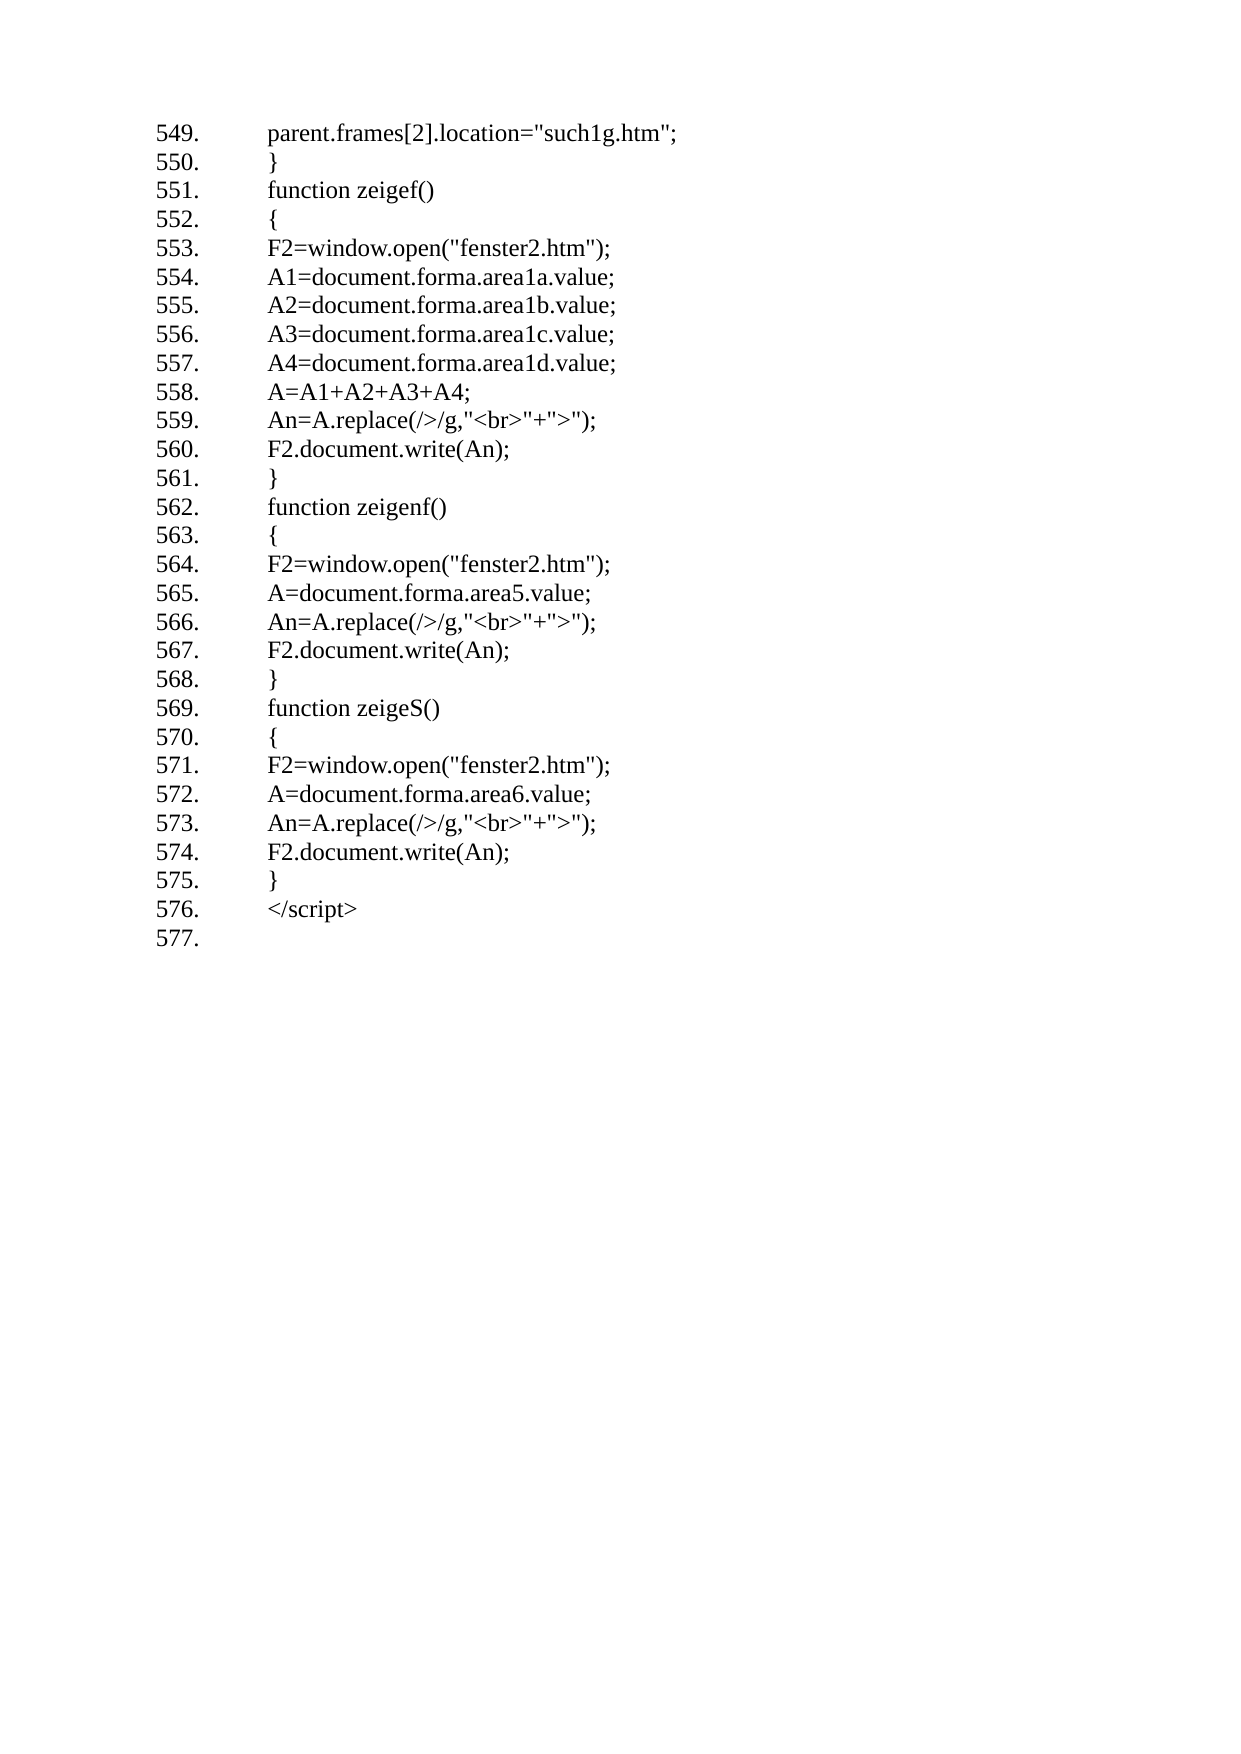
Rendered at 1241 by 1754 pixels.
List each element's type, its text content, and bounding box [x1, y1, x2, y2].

list } [156, 463, 1122, 492]
list F2.document.write(An); [156, 837, 1122, 866]
list function zeigeS() [156, 693, 1122, 722]
list A=document.forma.area5.value; [156, 578, 1122, 607]
list } [156, 147, 1122, 176]
list } [156, 866, 1122, 894]
list A=A1+A2+A3+A4; [156, 377, 1122, 406]
list An=A.replace(/>/g,"<br>"+">"); [156, 406, 1122, 434]
list { [156, 521, 1122, 549]
list parent.frames[2].location="such1g.htm"; [156, 118, 1122, 147]
list F2.document.write(An); [156, 434, 1122, 463]
list F2=window.open("fenster2.htm"); [156, 549, 1122, 578]
list An=A.replace(/>/g,"<br>"+">"); [156, 808, 1122, 837]
list { [156, 204, 1122, 233]
list A1=document.forma.area1a.value; [156, 262, 1122, 291]
list An=A.replace(/>/g,"<br>"+">"); [156, 607, 1122, 636]
list A3=document.forma.area1c.value; [156, 319, 1122, 348]
list </script> [156, 894, 1122, 923]
list function zeigef() [156, 176, 1122, 204]
list A4=document.forma.area1d.value; [156, 348, 1122, 377]
list F2=window.open("fenster2.htm"); [156, 233, 1122, 262]
list { [156, 722, 1122, 751]
list F2=window.open("fenster2.htm"); [156, 751, 1122, 779]
list A=document.forma.area6.value; [156, 779, 1122, 808]
list } [156, 664, 1122, 693]
list A2=document.forma.area1b.value; [156, 291, 1122, 319]
list F2.document.write(An); [156, 636, 1122, 664]
list function zeigenf() [156, 492, 1122, 521]
